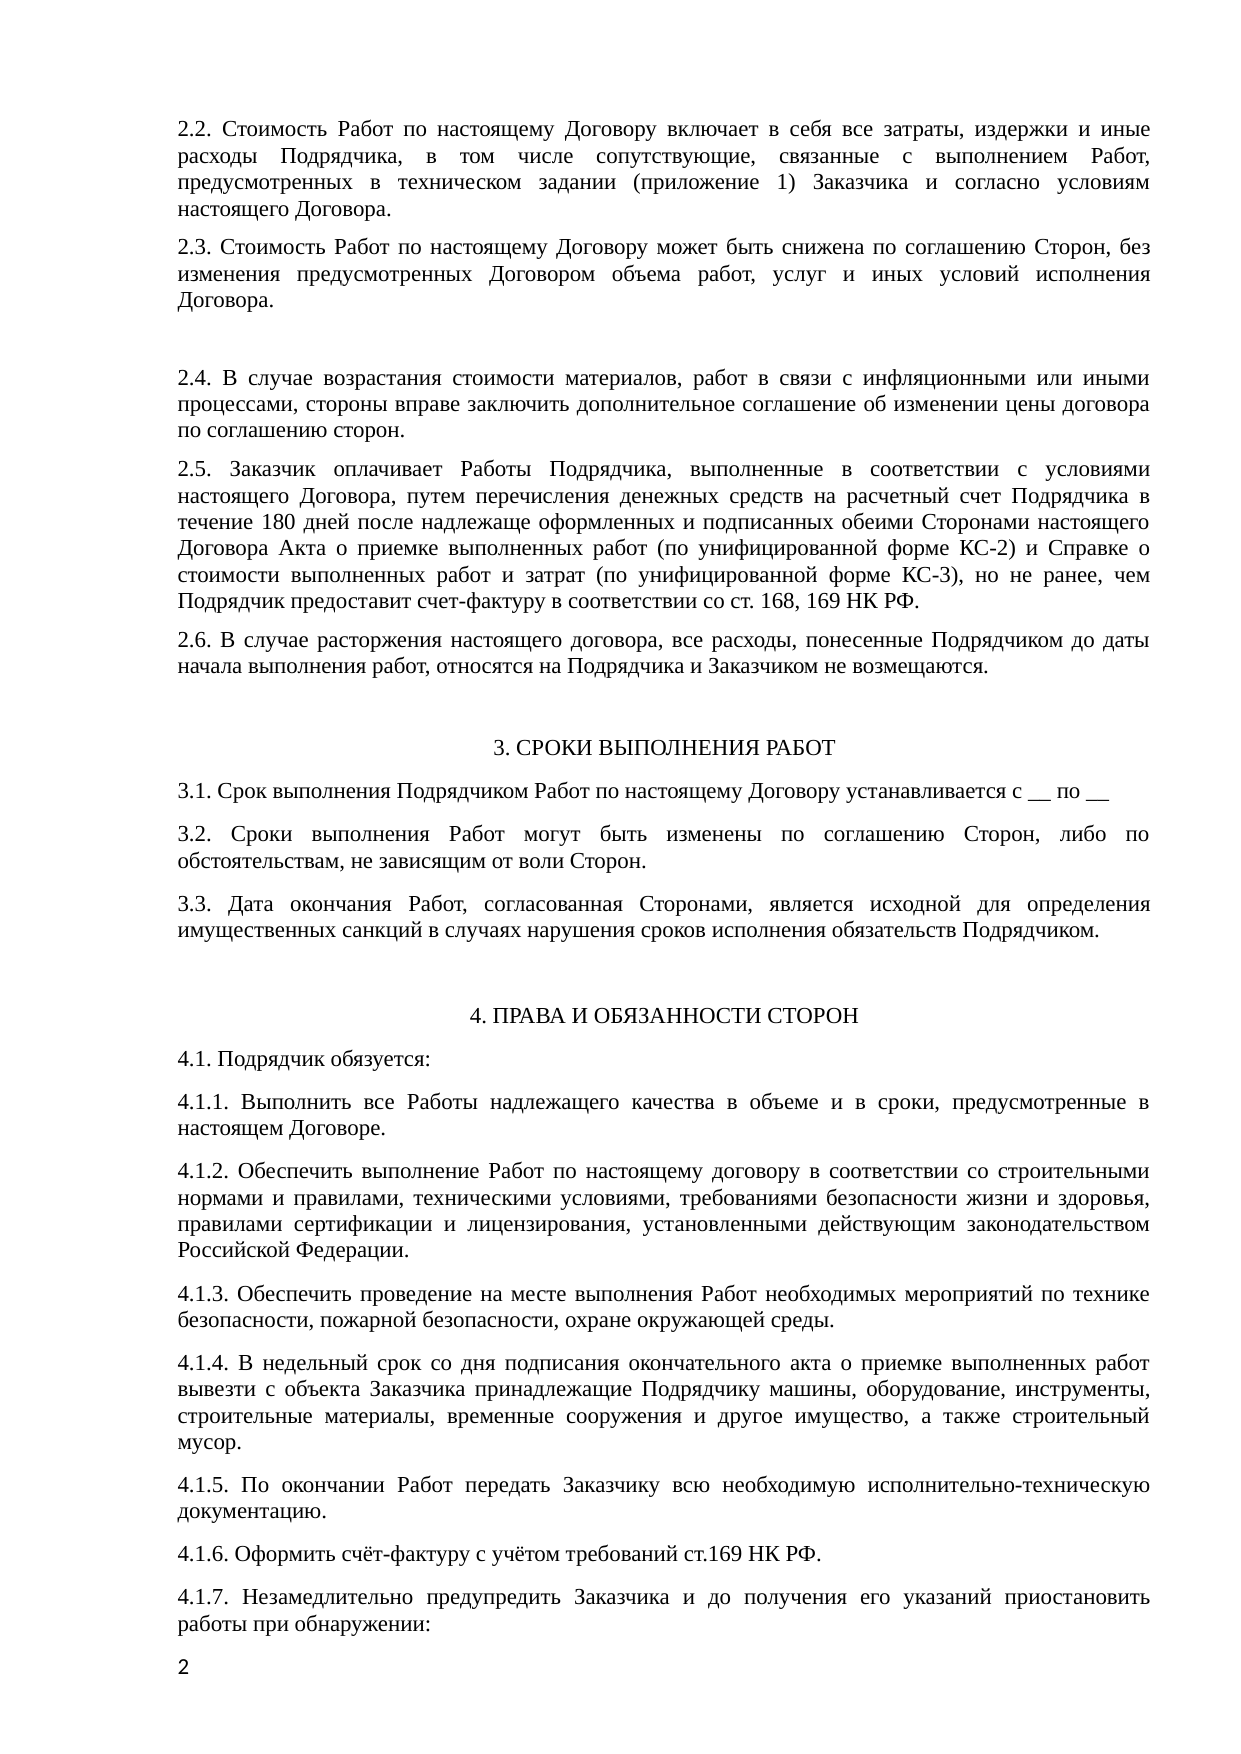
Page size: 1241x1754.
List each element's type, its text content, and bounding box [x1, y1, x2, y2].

text 3.2. Сроки выполнения Работ могут быть изменены по соглашению Сторон, либо по обстоятельствам, не зависящим от воли Сторон. [177, 820, 1152, 873]
text 4.1.3. Обеспечить проведение на месте выполнения Работ необходимых мероприятий по технике безопасности, пожарной безопасности, охране окружающей среды. [177, 1279, 1152, 1332]
text 2.4. В случае возрастания стоимости материалов, работ в связи с инфляционными или иными процессами, стороны вправе заключить дополнительное соглашение об изменении цены договора по соглашению сторон. [177, 364, 1152, 443]
text 4.1.1. Выполнить все Работы надлежащего качества в объеме и в сроки, предусмотренные в настоящем Договоре. [177, 1088, 1152, 1141]
text 3.3. Дата окончания Работ, согласованная Сторонами, является исходной для определения имущественных санкций в случаях нарушения сроков исполнения обязательств Подрядчиком. [177, 890, 1152, 942]
text 4.1.5. По окончании Работ передать Заказчику всю необходимую исполнительно-техническую документацию. [177, 1471, 1152, 1524]
text 3.1. Срок выполнения Подрядчиком Работ по настоящему Договору устанавливается с __ по __ [177, 777, 1152, 804]
text 2.6. В случае расторжения настоящего договора, все расходы, понесенные Подрядчиком до даты начала выполнения работ, относятся на Подрядчика и Заказчиком не возмещаются. [177, 626, 1152, 679]
text 4.1. Подрядчик обязуется: [177, 1045, 1152, 1071]
text 3. СРОКИ ВЫПОЛНЕНИЯ РАБОТ [177, 734, 1152, 761]
text 4.1.7. Незамедлительно предупредить Заказчика и до получения его указаний приостановить работы при обнаружении: [177, 1583, 1152, 1636]
text 2.5. Заказчик оплачивает Работы Подрядчика, выполненные в соответствии с условиями настоящего Договора, путем перечисления денежных средств на расчетный счет Подрядчика в течение 180 дней после надлежаще оформленных и подписанных обеими Сторонами настоящего Договора Акта о приемке выполненных работ (по унифицированной форме КС-2) и Справке о стоимости выполненных работ и затрат (по унифицированной форме КС-3), но не ранее, чем Подрядчик предоставит счет-фактуру в соответствии со ст. 168, 169 НК РФ. [177, 455, 1152, 613]
text 2.3. Стоимость Работ по настоящему Договору может быть снижена по соглашению Сторон, без изменения предусмотренных Договором объема работ, услуг и иных условий исполнения Договора. [177, 233, 1152, 312]
text 4. ПРАВА И ОБЯЗАННОСТИ СТОРОН [177, 1002, 1152, 1028]
text 2.2. Стоимость Работ по настоящему Договору включает в себя все затраты, издержки и иные расходы Подрядчика, в том числе сопутствующие, связанные с выполнением Работ, предусмотренных в техническом задании (приложение 1) Заказчика и согласно условиям настоящего Договора. [177, 114, 1152, 221]
text 4.1.6. Оформить счёт-фактуру с учётом требований ст.169 НК РФ. [177, 1540, 1152, 1567]
text 4.1.2. Обеспечить выполнение Работ по настоящему договору в соответствии со строительными нормами и правилами, техническими условиями, требованиями безопасности жизни и здоровья, правилами сертификации и лицензирования, установленными действующим законодательством Российской Федерации. [177, 1157, 1152, 1263]
text 4.1.4. В недельный срок со дня подписания окончательного акта о приемке выполненных работ вывезти с объекта Заказчика принадлежащие Подрядчику машины, оборудование, инструменты, строительные материалы, временные сооружения и другое имущество, а также строительный мусор. [177, 1349, 1152, 1454]
